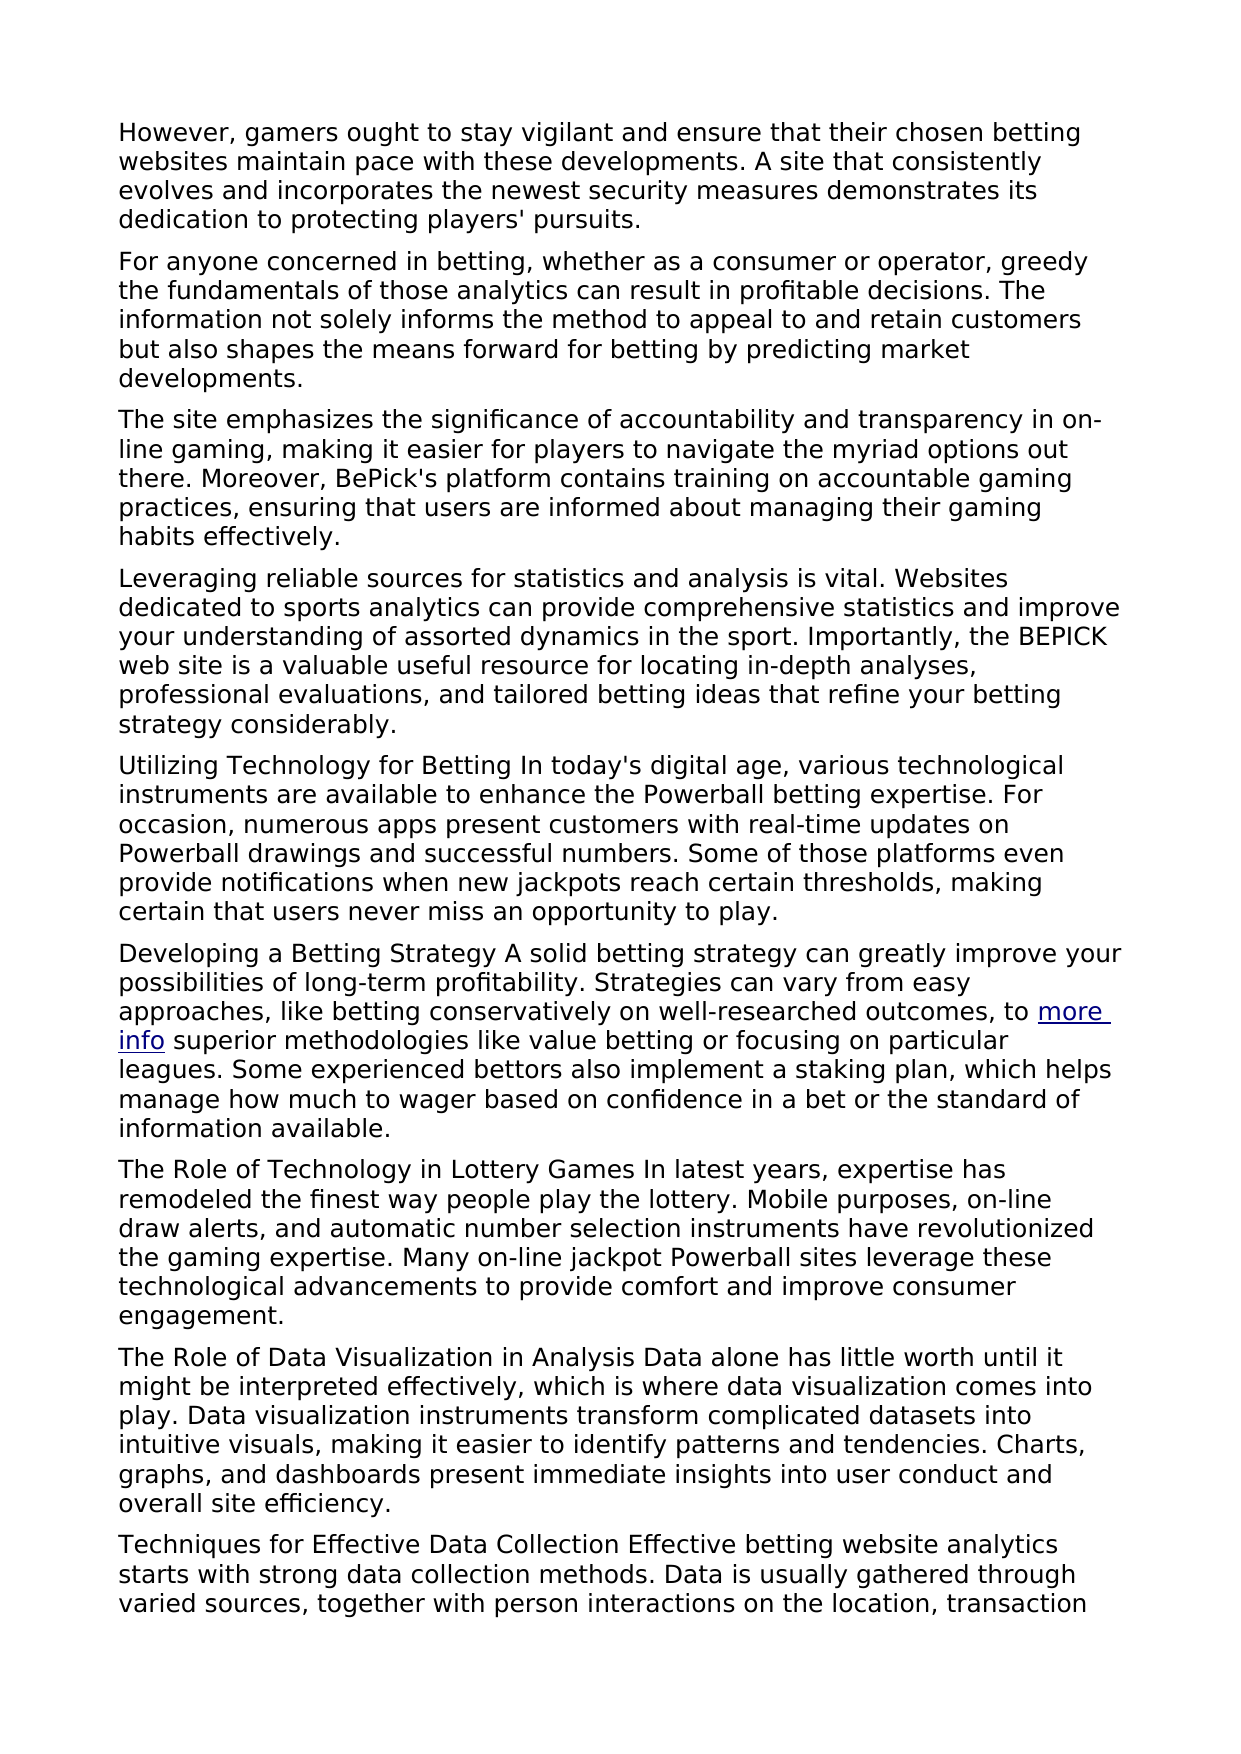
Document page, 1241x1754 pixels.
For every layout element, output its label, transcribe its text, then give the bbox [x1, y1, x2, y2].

text Developing a Betting Strategy A solid betting strategy can greatly improve your possibilities of long-term profitability. Strategies can vary from easy approaches, like betting conservatively on well-researched outcomes, to more info superior methodologies like value betting or focusing on particular leagues. Some experienced bettors also implement a staking plan, which helps manage how much to wager based on confidence in a bet or the standard of information available. [118, 939, 1122, 1143]
text Leveraging reliable sources for statistics and analysis is vital. Websites dedicated to sports analytics can provide comprehensive statistics and improve your understanding of assorted dynamics in the sport. Importantly, the BEPICK web site is a valuable useful resource for locating in-depth analyses, professional evaluations, and tailored betting ideas that refine your betting strategy considerably. [118, 564, 1122, 739]
text Techniques for Effective Data Collection Effective betting website analytics starts with strong data collection methods. Data is usually gathered through varied sources, together with person interactions on the location, transaction [118, 1531, 1122, 1618]
text Utilizing Technology for Betting In today's digital age, various technological instruments are available to enhance the Powerball betting expertise. For occasion, numerous apps present customers with real-time updates on Powerball drawings and successful numbers. Some of those platforms even provide notifications when new jackpots reach certain thresholds, making certain that users never miss an opportunity to play. [118, 751, 1122, 926]
text The Role of Data Visualization in Analysis Data alone has little worth until it might be interpreted effectively, which is where data visualization comes into play. Data visualization instruments transform complicated datasets into intuitive visuals, making it easier to identify patterns and tendencies. Charts, graphs, and dashboards present immediate insights into user conduct and overall site efficiency. [118, 1343, 1122, 1518]
text The Role of Technology in Lottery Games In latest years, expertise has remodeled the finest way people play the lottery. Mobile purposes, on-line draw alerts, and automatic number selection instruments have revolutionized the gaming expertise. Many on-line jackpot Powerball sites leverage these technological advancements to provide comfort and improve consumer engagement. [118, 1156, 1122, 1331]
text For anyone concerned in betting, whether as a consumer or operator, greedy the fundamentals of those analytics can result in profitable decisions. The information not solely informs the method to appeal to and retain customers but also shapes the means forward for betting by predicting market developments. [118, 247, 1122, 393]
text The site emphasizes the significance of accountability and transparency in on-line gaming, making it easier for players to navigate the myriad options out there. Moreover, BePick's platform contains training on accountable gaming practices, ensuring that users are informed about managing their gaming habits effectively. [118, 406, 1122, 551]
text However, gamers ought to stay vigilant and ensure that their chosen betting websites maintain pace with these developments. A site that consistently evolves and incorporates the newest security measures demonstrates its dedication to protecting players' pursuits. [118, 118, 1122, 235]
